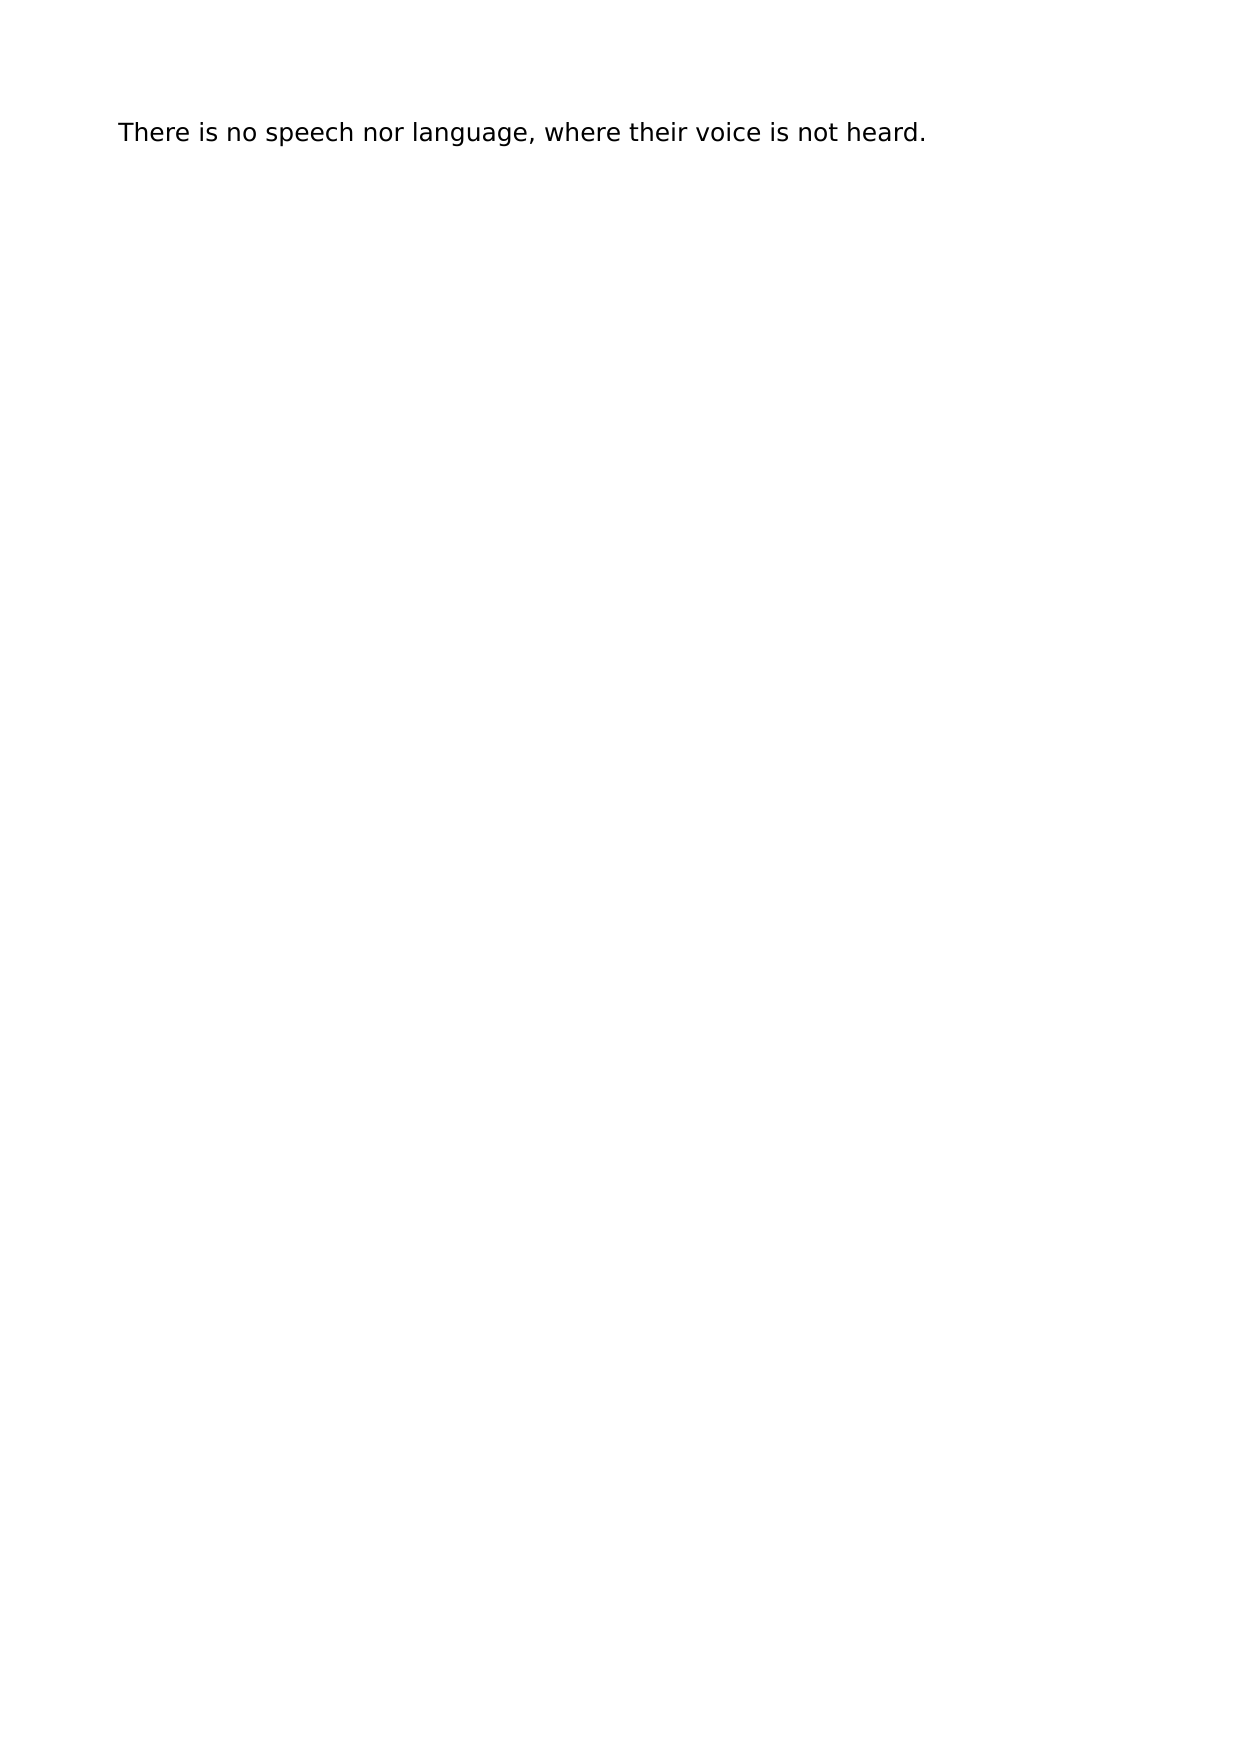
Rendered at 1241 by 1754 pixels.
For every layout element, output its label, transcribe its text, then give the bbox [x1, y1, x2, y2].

text There is no speech nor language, where their voice is not heard. [118, 118, 1122, 147]
